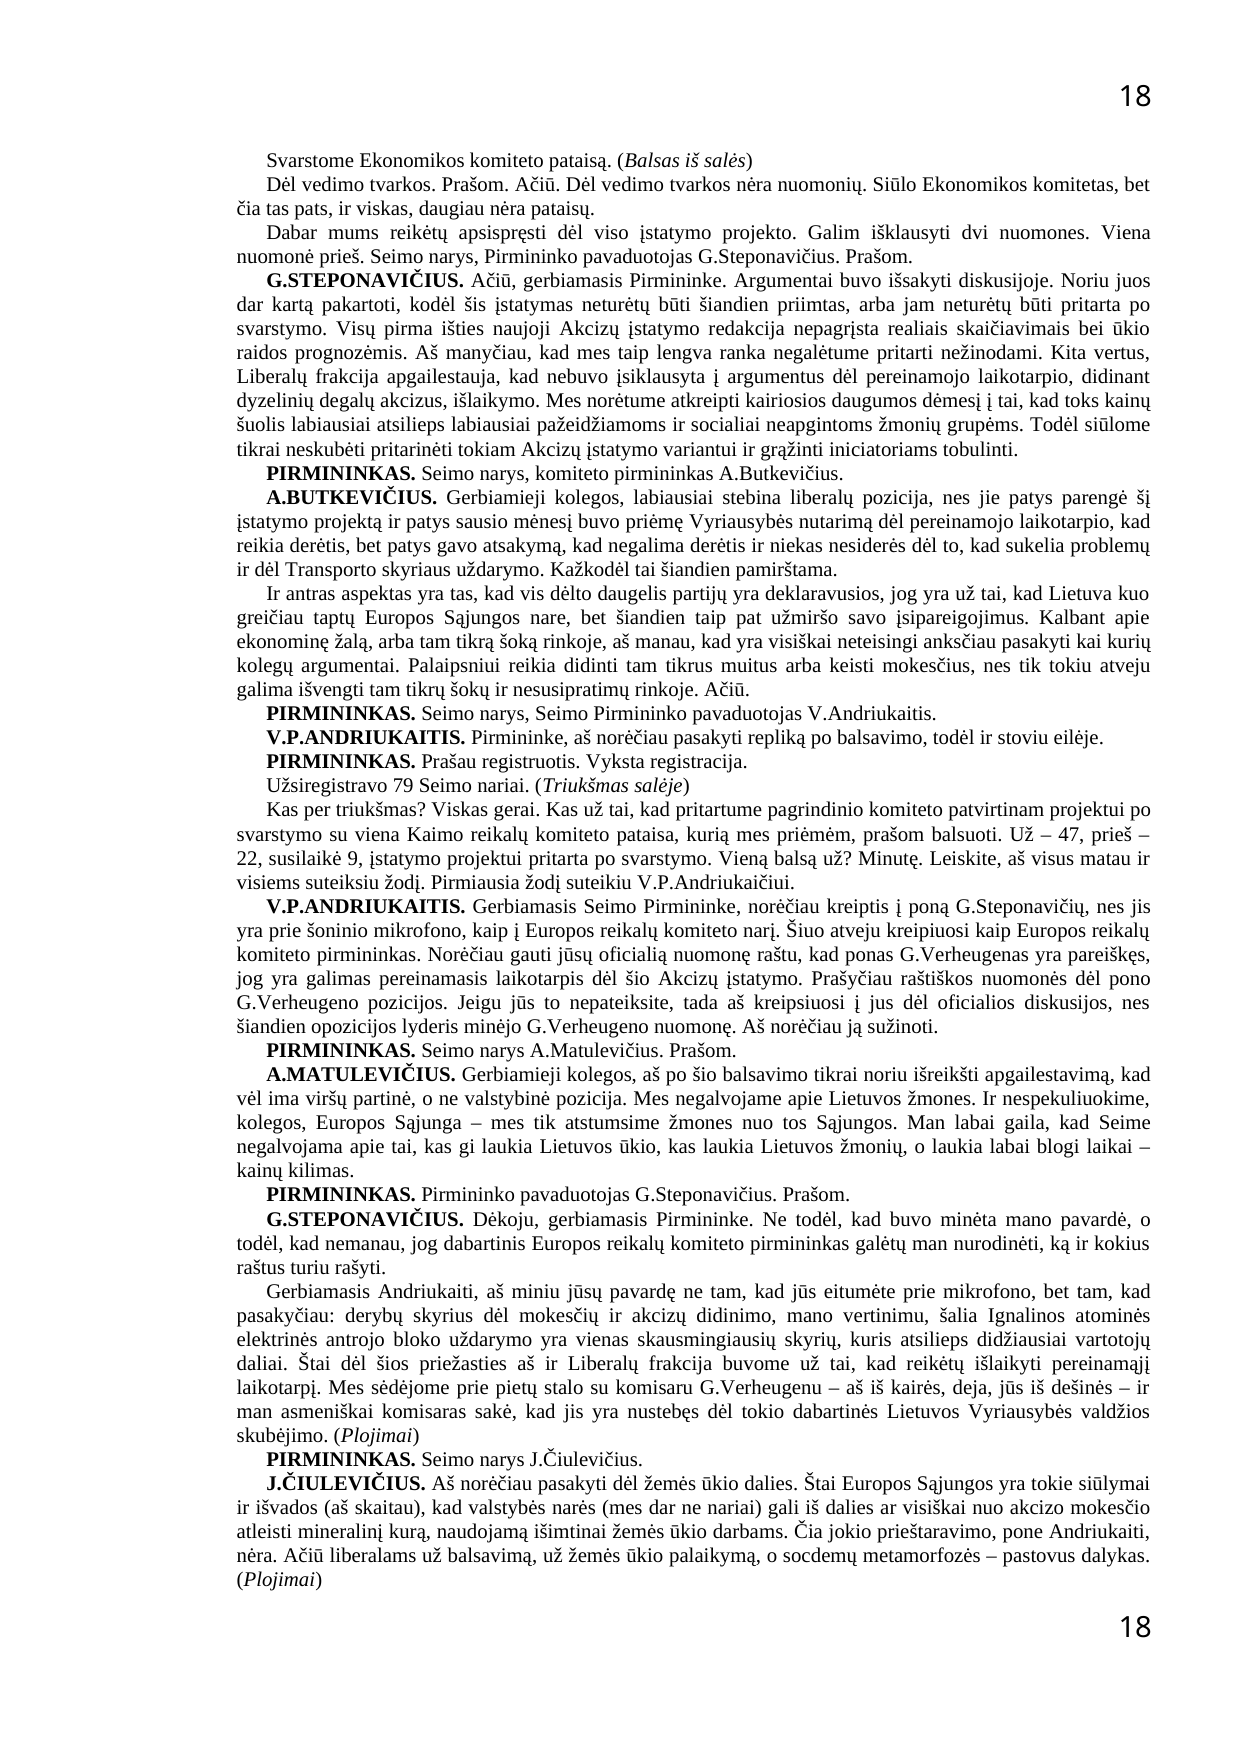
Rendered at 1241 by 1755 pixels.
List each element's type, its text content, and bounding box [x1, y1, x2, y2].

text PIRMININKAS. Seimo narys, komiteto pirmininkas A.Butkevičius. [236, 461, 1152, 484]
text Kas per triukšmas? Viskas gerai. Kas už tai, kad pritartume pagrindinio komiteto patvirtinam projektui po svarstymo su viena Kaimo reikalų komiteto pataisa, kurią mes priėmėm, prašom balsuoti. Už – 47, prieš – 22, susilaikė 9, įstatymo projektui pritarta po svarstymo. Vieną balsą už? Minutę. Leiskite, aš visus matau ir visiems suteiksiu žodį. Pirmiausia žodį suteikiu V.P.Andriukaičiui. [236, 797, 1152, 894]
text Užsiregistravo 79 Seimo nariai. (Triukšmas salėje) [236, 773, 1152, 797]
text G.STEPONAVIČIUS. Dėkoju, gerbiamasis Pirmininke. Ne todėl, kad buvo minėta mano pavardė, o todėl, kad nemanau, jog dabartinis Europos reikalų komiteto pirmininkas galėtų man nurodinėti, ką ir kokius raštus turiu rašyti. [236, 1206, 1152, 1279]
text Dabar mums reikėtų apsispręsti dėl viso įstatymo projekto. Galim išklausyti dvi nuomones. Viena nuomonė prieš. Seimo narys, Pirmininko pavaduotojas G.Steponavičius. Prašom. [236, 220, 1152, 268]
text V.P.ANDRIUKAITIS. Pirmininke, aš norėčiau pasakyti repliką po balsavimo, todėl ir stoviu eilėje. [236, 725, 1152, 749]
text PIRMININKAS. Seimo narys, Seimo Pirmininko pavaduotojas V.Andriukaitis. [236, 701, 1152, 725]
text PIRMININKAS. Pirmininko pavaduotojas G.Steponavičius. Prašom. [236, 1182, 1152, 1206]
text Dėl vedimo tvarkos. Prašom. Ačiū. Dėl vedimo tvarkos nėra nuomonių. Siūlo Ekonomikos komitetas, bet čia tas pats, ir viskas, daugiau nėra pataisų. [236, 172, 1152, 220]
text A.MATULEVIČIUS. Gerbiamieji kolegos, aš po šio balsavimo tikrai noriu išreikšti apgailestavimą, kad vėl ima viršų partinė, o ne valstybinė pozicija. Mes negalvojame apie Lietuvos žmones. Ir nespekuliuokime, kolegos, Europos Sąjunga – mes tik atstumsime žmones nuo tos Sąjungos. Man labai gaila, kad Seime negalvojama apie tai, kas gi laukia Lietuvos ūkio, kas laukia Lietuvos žmonių, o laukia labai blogi laikai – kainų kilimas. [236, 1062, 1152, 1182]
text A.BUTKEVIČIUS. Gerbiamieji kolegos, labiausiai stebina liberalų pozicija, nes jie patys parengė šį įstatymo projektą ir patys sausio mėnesį buvo priėmę Vyriausybės nutarimą dėl pereinamojo laikotarpio, kad reikia derėtis, bet patys gavo atsakymą, kad negalima derėtis ir niekas nesiderės dėl to, kad sukelia problemų ir dėl Transporto skyriaus uždarymo. Kažkodėl tai šiandien pamirštama. [236, 484, 1152, 581]
text PIRMININKAS. Seimo narys J.Čiulevičius. [236, 1447, 1152, 1471]
text Gerbiamasis Andriukaiti, aš miniu jūsų pavardę ne tam, kad jūs eitumėte prie mikrofono, bet tam, kad pasakyčiau: derybų skyrius dėl mokesčių ir akcizų didinimo, mano vertinimu, šalia Ignalinos atominės elektrinės antrojo bloko uždarymo yra vienas skausmingiausių skyrių, kuris atsilieps didžiausiai vartotojų daliai. Štai dėl šios priežasties aš ir Liberalų frakcija buvome už tai, kad reikėtų išlaikyti pereinamąjį laikotarpį. Mes sėdėjome prie pietų stalo su komisaru G.Verheugenu – aš iš kairės, deja, jūs iš dešinės – ir man asmeniškai komisaras sakė, kad jis yra nustebęs dėl tokio dabartinės Lietuvos Vyriausybės valdžios skubėjimo. (Plojimai) [236, 1279, 1152, 1447]
text G.STEPONAVIČIUS. Ačiū, gerbiamasis Pirmininke. Argumentai buvo išsakyti diskusijoje. Noriu juos dar kartą pakartoti, kodėl šis įstatymas neturėtų būti šiandien priimtas, arba jam neturėtų būti pritarta po svarstymo. Visų pirma išties naujoji Akcizų įstatymo redakcija nepagrįsta realiais skaičiavimais bei ūkio raidos prognozėmis. Aš manyčiau, kad mes taip lengva ranka negalėtume pritarti nežinodami. Kita vertus, Liberalų frakcija apgailestauja, kad nebuvo įsiklausyta į argumentus dėl pereinamojo laikotarpio, didinant dyzelinių degalų akcizus, išlaikymo. Mes norėtume atkreipti kairiosios daugumos dėmesį į tai, kad toks kainų šuolis labiausiai atsilieps labiausiai pažeidžiamoms ir socialiai neapgintoms žmonių grupėms. Todėl siūlome tikrai neskubėti pritarinėti tokiam Akcizų įstatymo variantui ir grąžinti iniciatoriams tobulinti. [236, 268, 1152, 461]
text Svarstome Ekonomikos komiteto pataisą. (Balsas iš salės) [236, 148, 1152, 172]
text J.ČIULEVIČIUS. Aš norėčiau pasakyti dėl žemės ūkio dalies. Štai Europos Sąjungos yra tokie siūlymai ir išvados (aš skaitau), kad valstybės narės (mes dar ne nariai) gali iš dalies ar visiškai nuo akcizo mokesčio atleisti mineralinį kurą, naudojamą išimtinai žemės ūkio darbams. Čia jokio prieštaravimo, pone Andriukaiti, nėra. Ačiū liberalams už balsavimą, už žemės ūkio palaikymą, o socdemų metamorfozės – pastovus dalykas. (Plojimai) [236, 1471, 1152, 1591]
text V.P.ANDRIUKAITIS. Gerbiamasis Seimo Pirmininke, norėčiau kreiptis į poną G.Steponavičių, nes jis yra prie šoninio mikrofono, kaip į Europos reikalų komiteto narį. Šiuo atveju kreipiuosi kaip Europos reikalų komiteto pirmininkas. Norėčiau gauti jūsų oficialią nuomonę raštu, kad ponas G.Verheugenas yra pareiškęs, jog yra galimas pereinamasis laikotarpis dėl šio Akcizų įstatymo. Prašyčiau raštiškos nuomonės dėl pono G.Verheugeno pozicijos. Jeigu jūs to nepateiksite, tada aš kreipsiuosi į jus dėl oficialios diskusijos, nes šiandien opozicijos lyderis minėjo G.Verheugeno nuomonę. Aš norėčiau ją sužinoti. [236, 894, 1152, 1038]
text PIRMININKAS. Prašau registruotis. Vyksta registracija. [236, 749, 1152, 773]
text Ir antras aspektas yra tas, kad vis dėlto daugelis partijų yra deklaravusios, jog yra už tai, kad Lietuva kuo greičiau taptų Europos Sąjungos nare, bet šiandien taip pat užmiršo savo įsipareigojimus. Kalbant apie ekonominę žalą, arba tam tikrą šoką rinkoje, aš manau, kad yra visiškai neteisingi anksčiau pasakyti kai kurių kolegų argumentai. Palaipsniui reikia didinti tam tikrus muitus arba keisti mokesčius, nes tik tokiu atveju galima išvengti tam tikrų šokų ir nesusipratimų rinkoje. Ačiū. [236, 581, 1152, 701]
text PIRMININKAS. Seimo narys A.Matulevičius. Prašom. [236, 1038, 1152, 1062]
